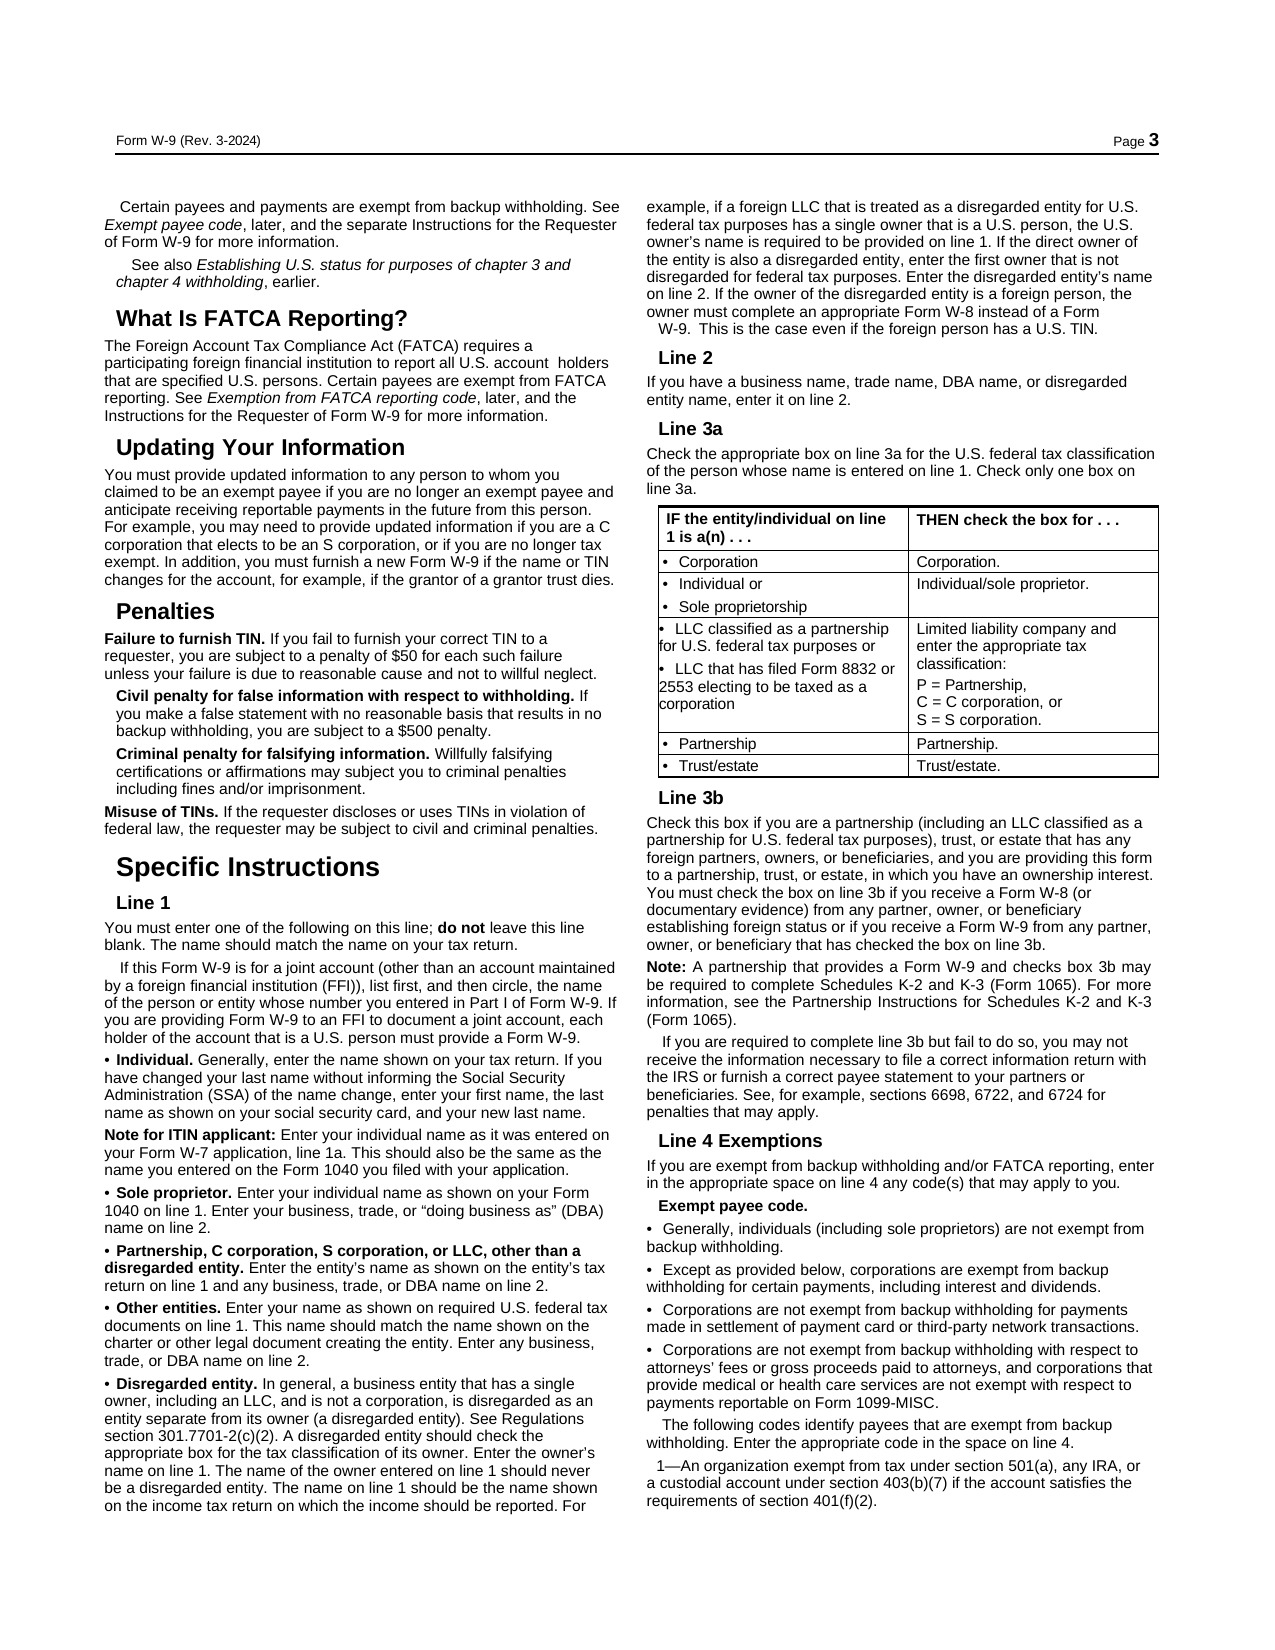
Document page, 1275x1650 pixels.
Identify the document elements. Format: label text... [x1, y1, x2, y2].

subtitle Line 3b [658, 787, 1171, 808]
subtitle Line 4 Exemptions [658, 1130, 1171, 1151]
text Civil penalty for false information with respect to withholding. If you make a false statement with no reasonable basis that results in no backup withholding, you are subject to a $500 penalty. [116, 688, 612, 740]
text Certain payees and payments are exempt from backup withholding. See Exempt payee code, later, and the separate Instructions for the Requester of Form W-9 for more information. [104, 199, 620, 251]
subtitle Line 1 [116, 892, 620, 913]
text If you are exempt from backup withholding and/or FATCA reporting, enter in the appropriate space on line 4 any code(s) that may apply to you. [646, 1157, 1157, 1192]
table_cell Trust/estate. [909, 755, 1158, 776]
list Corporations are not exempt from backup withholding with respect to attorneys’ fees or gross proceeds paid to attorneys, and corporations that provide medical or health care services are not exempt with respect to payments reportable on Form 1099-MISC. [646, 1342, 1157, 1411]
text example, if a foreign LLC that is treated as a disregarded entity for U.S. federal tax purposes has a single owner that is a U.S. person, the U.S. owner’s name is required to be provided on line 1. If the direct owner of the entity is also a disregarded entity, enter the first owner that is not disregarded for federal tax purposes. Enter the disregarded entity’s name on line 2. If the owner of the disregarded entity is a foreign person, the owner must complete an appropriate Form W-8 instead of a Form [646, 199, 1159, 320]
list Partnership, C corporation, S corporation, or LLC, other than a disregarded entity. Enter the entity’s name as shown on the entity’s tax return on line 1 and any business, trade, or DBA name on line 2. [104, 1242, 615, 1294]
text Criminal penalty for falsifying information. Willfully falsifying certifications or affirmations may subject you to criminal penalties including fines and/or imprisonment. [116, 746, 620, 798]
list Generally, individuals (including sole proprietors) are not exempt from backup withholding. [646, 1221, 1153, 1256]
table_cell Corporation [659, 551, 908, 572]
text If you are required to complete line 3b but fail to do so, you may not receive the information necessary to file a correct information return with the IRS or furnish a correct payee statement to your partners or beneficiaries. See, for example, sections 6698, 6722, and 6724 for penalties that may apply. [646, 1034, 1157, 1121]
subtitle Updating Your Information [116, 434, 620, 460]
subtitle Specific Instructions [116, 851, 620, 882]
text Check this box if you are a partnership (including an LLC classified as a partnership for U.S. federal tax purposes), trust, or estate that has any foreign partners, owners, or beneficiaries, and you are providing this form to a partnership, trust, or estate, in which you have an ownership interest. You must check the box on line 3b if you receive a Form W-8 (or documentary evidence) from any partner, owner, or beneficiary establishing foreign status or if you receive a Form W-9 from any partner, owner, or beneficiary that has checked the box on line 3b. [646, 814, 1157, 953]
text You must provide updated information to any person to whom you claimed to be an exempt payee if you are no longer an exempt payee and anticipate receiving reportable payments in the future from this person. For example, you may need to provide updated information if you are a C corporation that elects to be an S corporation, or if you are no longer tax exempt. In addition, you must furnish a new Form W-9 if the name or TIN changes for the account, for example, if the grantor of a grantor trust dies. [104, 467, 617, 588]
text 1—An organization exempt from tax under section 501(a), any IRA, or a custodial account under section 403(b)(7) if the account satisfies the requirements of section 401(f)(2). [646, 1457, 1149, 1509]
subtitle Line 3a [658, 418, 1171, 439]
subtitle Line 2 [658, 347, 1171, 368]
list Sole proprietor. Enter your individual name as shown on your Form 1040 on line 1. Enter your business, trade, or “doing business as” (DBA) name on line 2. [104, 1185, 611, 1237]
table_cell Limited liability company and enter the appropriate tax classification: P = Partnership, C = C corporation, or S = S corporation. [909, 618, 1158, 732]
text Note: A partnership that provides a Form W-9 and checks box 3b may be required to complete Schedules K-2 and K-3 (Form 1065). For more information, see the Partnership Instructions for Schedules K-2 and K-3 (Form 1065). [646, 959, 1152, 1028]
text Note for ITIN applicant: Enter your individual name as it was entered on your Form W-7 application, line 1a. This should also be the same as the name you entered on the Form 1040 you filed with your application. [104, 1127, 612, 1179]
list Corporations are not exempt from backup withholding for payments made in settlement of payment card or third-party network transactions. [646, 1302, 1156, 1336]
text The following codes identify payees that are exempt from backup withholding. Enter the appropriate code in the space on line 4. [646, 1417, 1157, 1452]
table_cell Corporation. [909, 551, 1158, 572]
table_cell LLC classified as a partnership for U.S. federal tax purposes or LLC that has filed Form 8832 or 2553 electing to be taxed as a corporation [659, 618, 908, 732]
subtitle Penalties [116, 598, 620, 624]
subtitle What Is FATCA Reporting? [116, 305, 620, 331]
table_header IF the entity/individual on line 1 is a(n) . . . [659, 508, 908, 550]
list Disregarded entity. In general, a business entity that has a single owner, including an LLC, and is not a corporation, is disregarded as an entity separate from its owner (a disregarded entity). See Regulations section 301.7701-2(c)(2). A disregarded entity should check the appropriate box for the tax classification of its owner. Enter the owner’s name on line 1. The name of the owner entered on line 1 should never be a disregarded entity. The name on line 1 should be the name shown on the income tax return on which the income should be reported. For [104, 1375, 609, 1514]
table_header THEN check the box for . . . [909, 508, 1158, 550]
list Except as provided below, corporations are exempt from backup withholding for certain payments, including interest and dividends. [646, 1261, 1124, 1296]
text Check the appropriate box on line 3a for the U.S. federal tax classification of the person whose name is entered on line 1. Check only one box on line 3a. [646, 445, 1158, 497]
text See also Establishing U.S. status for purposes of chapter 3 and chapter 4 withholding, earlier. [116, 256, 612, 291]
table_cell Partnership [659, 733, 908, 754]
text If this Form W-9 is for a joint account (other than an account maintained by a foreign financial institution (FFI)), list first, and then circle, the name of the person or entity whose number you entered in Part I of Form W-9. If you are providing Form W-9 to an FFI to document a joint account, each holder of the account that is a U.S. person must provide a Form W-9. [104, 959, 617, 1046]
text The Foreign Account Tax Compliance Act (FATCA) requires a participating foreign financial institution to report all U.S. account holders that are specified U.S. persons. Certain payees are exempt from FATCA reporting. See Exemption from FATCA reporting code, later, and the Instructions for the Requester of Form W-9 for more information. [104, 337, 614, 424]
list Other entities. Enter your name as shown on required U.S. federal tax documents on line 1. This name should match the name shown on the charter or other legal document creating the entity. Enter any business, trade, or DBA name on line 2. [104, 1300, 614, 1370]
table_cell Partnership. [909, 733, 1158, 754]
text W-9. This is the case even if the foreign person has a U.S. TIN. [658, 320, 1171, 338]
text Failure to furnish TIN. If you fail to furnish your correct TIN to a requester, you are subject to a penalty of $50 for each such failure unless your failure is due to reasonable cause and not to willful neglect. [104, 630, 612, 682]
table_cell Individual/sole proprietor. [909, 573, 1158, 617]
text You must enter one of the following on this line; do not leave this line blank. The name should match the name on your tax return. [104, 919, 612, 954]
table_cell Trust/estate [659, 755, 908, 776]
list Individual. Generally, enter the name shown on your tax return. If you have changed your last name without informing the Social Security Administration (SSA) of the name change, enter your first name, the last name as shown on your social security card, and your new last name. [104, 1052, 610, 1121]
text If you have a business name, trade name, DBA name, or disregarded entity name, enter it on line 2. [646, 374, 1157, 409]
table_cell Individual or Sole proprietorship [659, 573, 908, 617]
subtitle Exempt payee code. [658, 1197, 1171, 1215]
text Misuse of TINs. If the requester discloses or uses TINs in violation of federal law, the requester may be subject to civil and criminal penalties. [104, 803, 612, 838]
